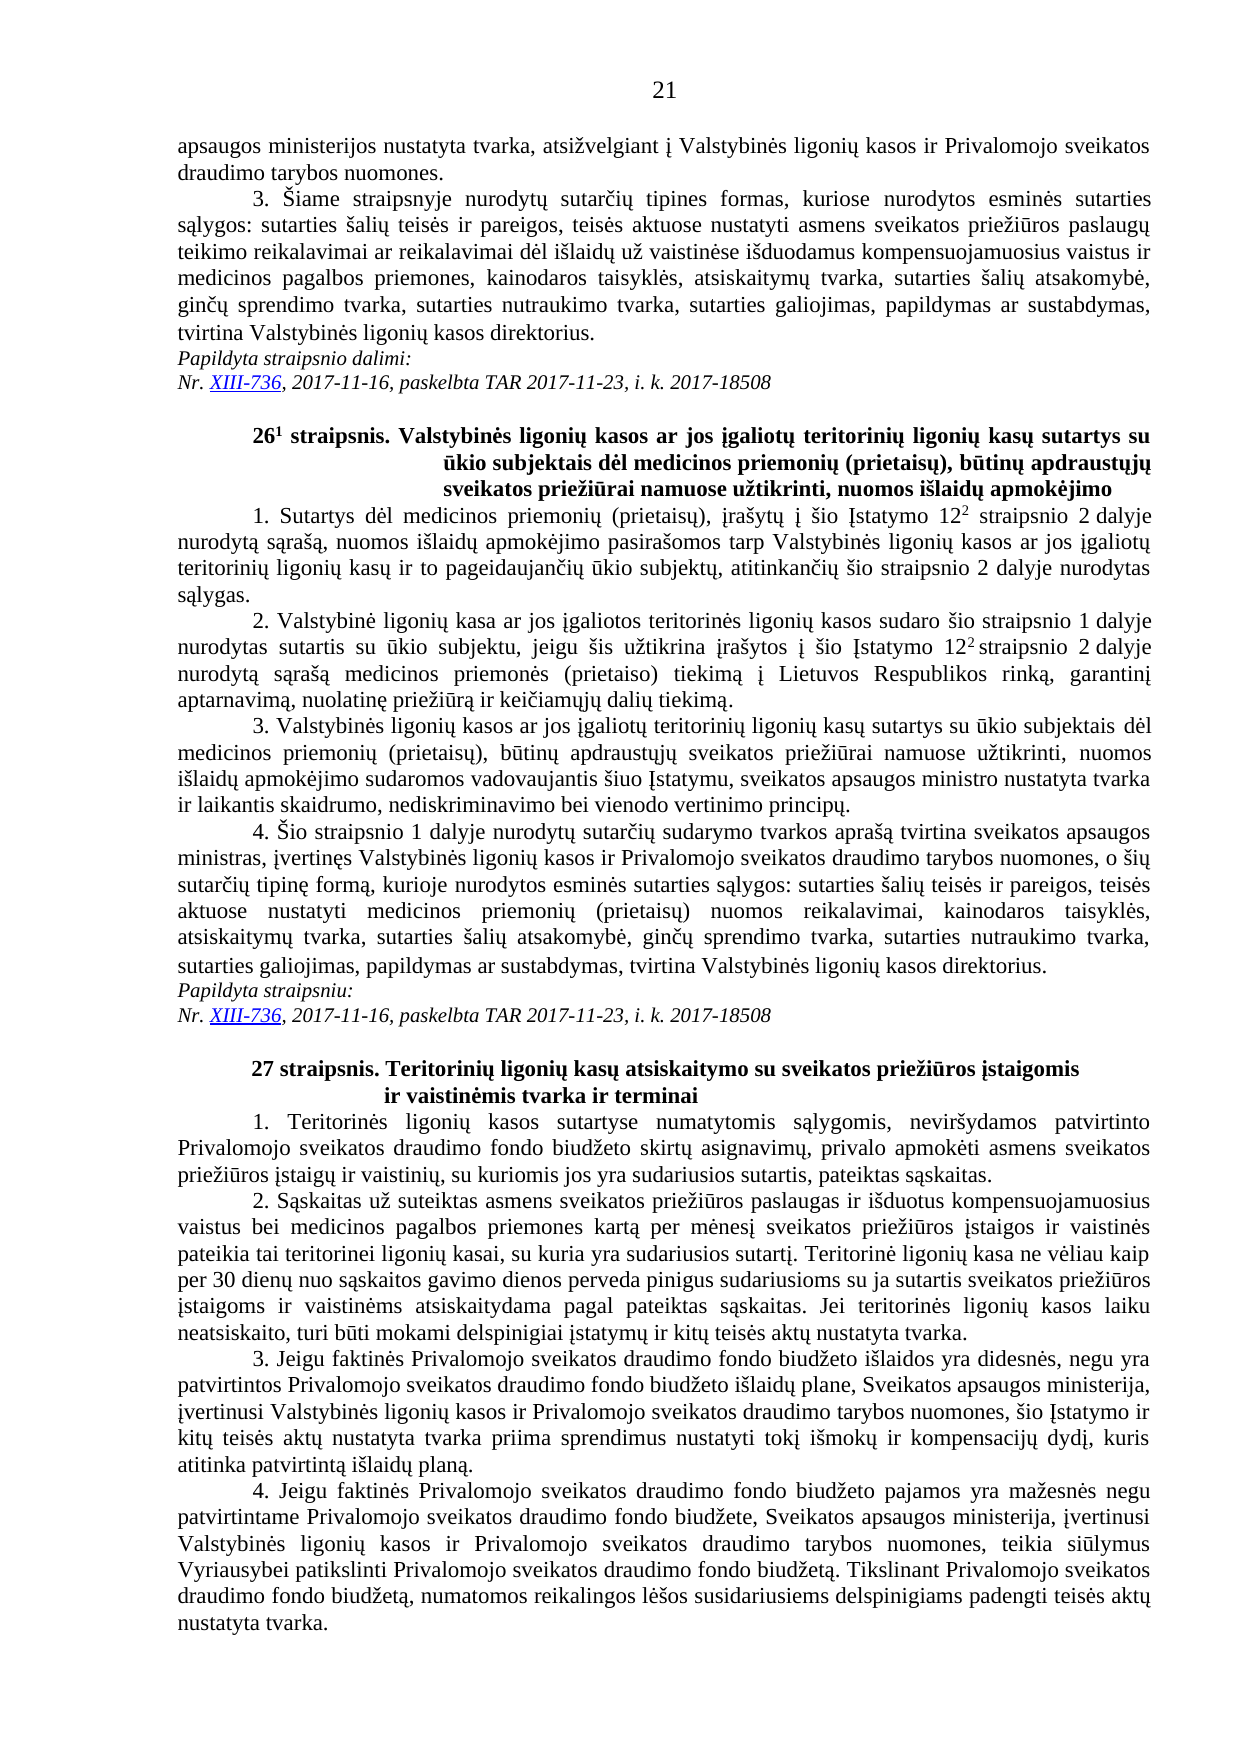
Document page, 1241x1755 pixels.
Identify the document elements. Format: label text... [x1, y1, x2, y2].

text 1. Teritorinės ligonių kasos sutartyse numatytomis sąlygomis, neviršydamos patvirtinto Privalomojo sveikatos draudimo fondo biudžeto skirtų asignavimų, privalo apmokėti asmens sveikatos priežiūros įstaigų ir vaistinių, su kuriomis jos yra sudariusios sutartis, pateiktas sąskaitas. [177, 1108, 1152, 1187]
text 3. Valstybinės ligonių kasos ar jos įgaliotų teritorinių ligonių kasų sutartys su ūkio subjektais dėl medicinos priemonių (prietaisų), būtinų apdraustųjų sveikatos priežiūrai namuose užtikrinti, nuomos išlaidų apmokėjimo sudaromos vadovaujantis šiuo Įstatymu, sveikatos apsaugos ministro nustatyta tvarka ir laikantis skaidrumo, nediskriminavimo bei vienodo vertinimo principų. [177, 712, 1152, 818]
text apsaugos ministerijos nustatyta tvarka, atsižvelgiant į Valstybinės ligonių kasos ir Privalomojo sveikatos draudimo tarybos nuomones. [177, 132, 1152, 185]
text 27 straipsnis. Teritorinių ligonių kasų atsiskaitymo su sveikatos priežiūros įstaigomis [177, 1055, 1152, 1082]
text ir vaistinėmis tvarka ir terminai [177, 1082, 1152, 1108]
text 4. Šio straipsnio 1 dalyje nurodytų sutarčių sudarymo tvarkos aprašą tvirtina sveikatos apsaugos ministras, įvertinęs Valstybinės ligonių kasos ir Privalomojo sveikatos draudimo tarybos nuomones, o šių sutarčių tipinę formą, kurioje nurodytos esminės sutarties sąlygos: sutarties šalių teisės ir pareigos, teisės aktuose nustatyti medicinos priemonių (prietaisų) nuomos reikalavimai, kainodaros taisyklės, atsiskaitymų tvarka, sutarties šalių atsakomybė, ginčų sprendimo tvarka, sutarties nutraukimo tvarka, sutarties galiojimas, papildymas ar sustabdymas, tvirtina Valstybinės ligonių kasos direktorius. [177, 818, 1152, 978]
text Papildyta straipsniu: [177, 978, 1152, 1002]
text 2. Valstybinė ligonių kasa ar jos įgaliotos teritorinės ligonių kasos sudaro šio straipsnio 1 dalyje nurodytas sutartis su ūkio subjektu, jeigu šis užtikrina įrašytos į šio Įstatymo 122 straipsnio 2 dalyje nurodytą sąrašą medicinos priemonės (prietaiso) tiekimą į Lietuvos Respublikos rinką, garantinį aptarnavimą, nuolatinę priežiūrą ir keičiamųjų dalių tiekimą. [177, 607, 1152, 712]
text Papildyta straipsnio dalimi: [177, 346, 1152, 370]
text 3. Šiame straipsnyje nurodytų sutarčių tipines formas, kuriose nurodytos esminės sutarties sąlygos: sutarties šalių teisės ir pareigos, teisės aktuose nustatyti asmens sveikatos priežiūros paslaugų teikimo reikalavimai ar reikalavimai dėl išlaidų už vaistinėse išduodamus kompensuojamuosius vaistus ir medicinos pagalbos priemones, kainodaros taisyklės, atsiskaitymų tvarka, sutarties šalių atsakomybė, ginčų sprendimo tvarka, sutarties nutraukimo tvarka, sutarties galiojimas, papildymas ar sustabdymas, tvirtina Valstybinės ligonių kasos direktorius. [177, 185, 1152, 346]
text Nr. XIII-736, 2017-11-16, paskelbta TAR 2017-11-23, i. k. 2017-18508 [177, 370, 1152, 394]
text 261 straipsnis. Valstybinės ligonių kasos ar jos įgaliotų teritorinių ligonių kasų sutartys su ūkio subjektais dėl medicinos priemonių (prietaisų), būtinų apdraustųjų sveikatos priežiūrai namuose užtikrinti, nuomos išlaidų apmokėjimo [252, 423, 1152, 502]
text 4. Jeigu faktinės Privalomojo sveikatos draudimo fondo biudžeto pajamos yra mažesnės negu patvirtintame Privalomojo sveikatos draudimo fondo biudžete, Sveikatos apsaugos ministerija, įvertinusi Valstybinės ligonių kasos ir Privalomojo sveikatos draudimo tarybos nuomones, teikia siūlymus Vyriausybei patikslinti Privalomojo sveikatos draudimo fondo biudžetą. Tikslinant Privalomojo sveikatos draudimo fondo biudžetą, numatomos reikalingos lėšos susidariusiems delspinigiams padengti teisės aktų nustatyta tvarka. [177, 1477, 1152, 1635]
text 2. Sąskaitas už suteiktas asmens sveikatos priežiūros paslaugas ir išduotus kompensuojamuosius vaistus bei medicinos pagalbos priemones kartą per mėnesį sveikatos priežiūros įstaigos ir vaistinės pateikia tai teritorinei ligonių kasai, su kuria yra sudariusios sutartį. Teritorinė ligonių kasa ne vėliau kaip per 30 dienų nuo sąskaitos gavimo dienos perveda pinigus sudariusioms su ja sutartis sveikatos priežiūros įstaigoms ir vaistinėms atsiskaitydama pagal pateiktas sąskaitas. Jei teritorinės ligonių kasos laiku neatsiskaito, turi būti mokami delspinigiai įstatymų ir kitų teisės aktų nustatyta tvarka. [177, 1187, 1152, 1345]
text Nr. XIII-736, 2017-11-16, paskelbta TAR 2017-11-23, i. k. 2017-18508 [177, 1002, 1152, 1027]
text 1. Sutartys dėl medicinos priemonių (prietaisų), įrašytų į šio Įstatymo 122 straipsnio 2 dalyje nurodytą sąrašą, nuomos išlaidų apmokėjimo pasirašomos tarp Valstybinės ligonių kasos ar jos įgaliotų teritorinių ligonių kasų ir to pageidaujančių ūkio subjektų, atitinkančių šio straipsnio 2 dalyje nurodytas sąlygas. [177, 502, 1152, 607]
text 3. Jeigu faktinės Privalomojo sveikatos draudimo fondo biudžeto išlaidos yra didesnės, negu yra patvirtintos Privalomojo sveikatos draudimo fondo biudžeto išlaidų plane, Sveikatos apsaugos ministerija, įvertinusi Valstybinės ligonių kasos ir Privalomojo sveikatos draudimo tarybos nuomones, šio Įstatymo ir kitų teisės aktų nustatyta tvarka priima sprendimus nustatyti tokį išmokų ir kompensacijų dydį, kuris atitinka patvirtintą išlaidų planą. [177, 1345, 1152, 1477]
